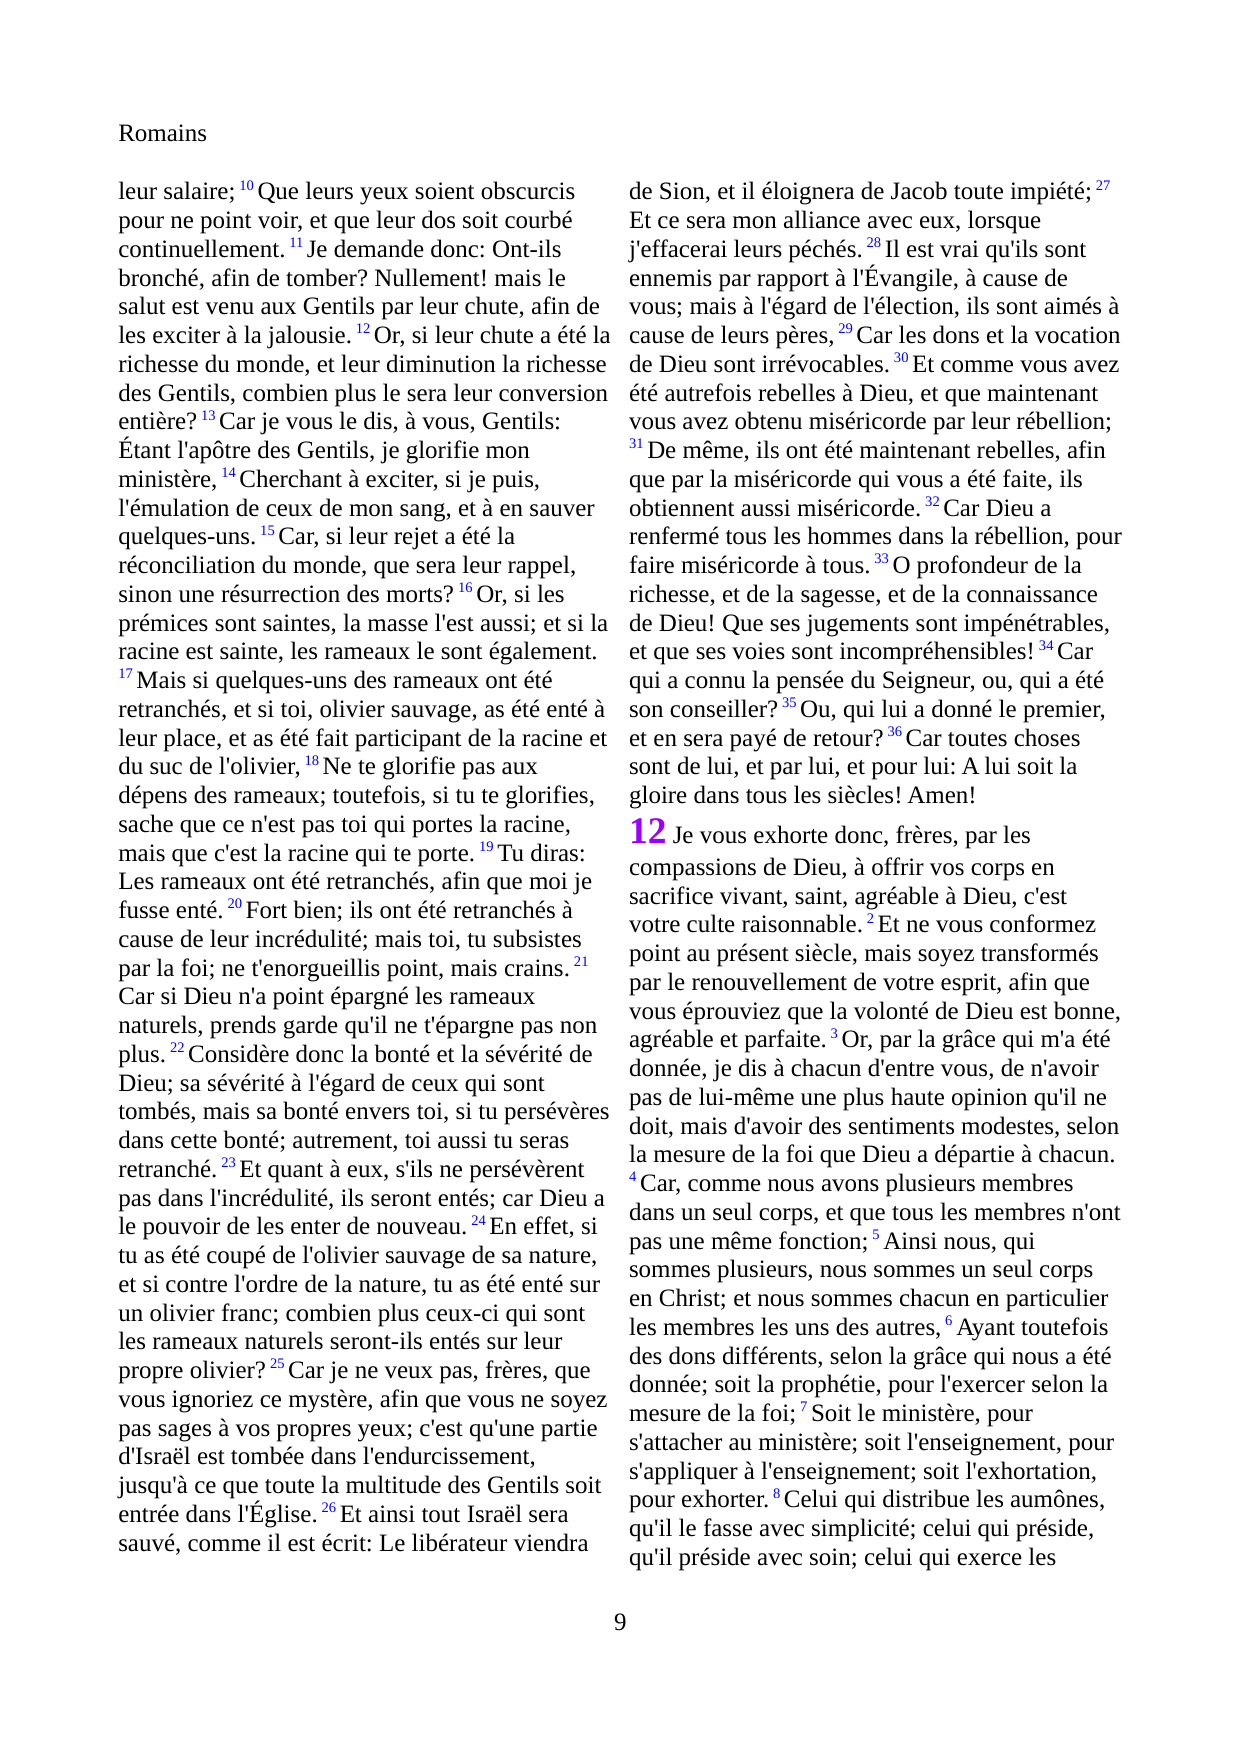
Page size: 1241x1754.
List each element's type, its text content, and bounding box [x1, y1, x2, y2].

text de Sion, et il éloignera de Jacob toute impiété; 27 Et ce sera mon alliance avec eux, lorsque j'effacerai leurs péchés. 28 Il est vrai qu'ils sont ennemis par rapport à l'Évangile, à cause de vous; mais à l'égard de l'élection, ils sont aimés à cause de leurs pères, 29 Car les dons et la vocation de Dieu sont irrévocables. 30 Et comme vous avez été autrefois rebelles à Dieu, et que maintenant vous avez obtenu miséricorde par leur rébellion; 31 De même, ils ont été maintenant rebelles, afin que par la miséricorde qui vous a été faite, ils obtiennent aussi miséricorde. 32 Car Dieu a renfermé tous les hommes dans la rébellion, pour faire miséricorde à tous. 33 O profondeur de la richesse, et de la sagesse, et de la connaissance de Dieu! Que ses jugements sont impénétrables, et que ses voies sont incompréhensibles! 34 Car qui a connu la pensée du Seigneur, ou, qui a été son conseiller? 35 Ou, qui lui a donné le premier, et en sera payé de retour? 36 Car toutes choses sont de lui, et par lui, et pour lui: A lui soit la gloire dans tous les siècles! Amen! [629, 176, 1122, 809]
text leur salaire; 10 Que leurs yeux soient obscurcis pour ne point voir, et que leur dos soit courbé continuellement. 11 Je demande donc: Ont-ils bronché, afin de tomber? Nullement! mais le salut est venu aux Gentils par leur chute, afin de les exciter à la jalousie. 12 Or, si leur chute a été la richesse du monde, et leur diminution la richesse des Gentils, combien plus le sera leur conversion entière? 13 Car je vous le dis, à vous, Gentils: Étant l'apôtre des Gentils, je glorifie mon ministère, 14 Cherchant à exciter, si je puis, l'émulation de ceux de mon sang, et à en sauver quelques-uns. 15 Car, si leur rejet a été la réconciliation du monde, que sera leur rappel, sinon une résurrection des morts? 16 Or, si les prémices sont saintes, la masse l'est aussi; et si la racine est sainte, les rameaux le sont également. 17 Mais si quelques-uns des rameaux ont été retranchés, et si toi, olivier sauvage, as été enté à leur place, et as été fait participant de la racine et du suc de l'olivier, 18 Ne te glorifie pas aux dépens des rameaux; toutefois, si tu te glorifies, sache que ce n'est pas toi qui portes la racine, mais que c'est la racine qui te porte. 19 Tu diras: Les rameaux ont été retranchés, afin que moi je fusse enté. 20 Fort bien; ils ont été retranchés à cause de leur incrédulité; mais toi, tu subsistes par la foi; ne t'enorgueillis point, mais crains. 21 Car si Dieu n'a point épargné les rameaux naturels, prends garde qu'il ne t'épargne pas non plus. 22 Considère donc la bonté et la sévérité de Dieu; sa sévérité à l'égard de ceux qui sont tombés, mais sa bonté envers toi, si tu persévères dans cette bonté; autrement, toi aussi tu seras retranché. 23 Et quant à eux, s'ils ne persévèrent pas dans l'incrédulité, ils seront entés; car Dieu a le pouvoir de les enter de nouveau. 24 En effet, si tu as été coupé de l'olivier sauvage de sa nature, et si contre l'ordre de la nature, tu as été enté sur un olivier franc; combien plus ceux-ci qui sont les rameaux naturels seront-ils entés sur leur propre olivier? 25 Car je ne veux pas, frères, que vous ignoriez ce mystère, afin que vous ne soyez pas sages à vos propres yeux; c'est qu'une partie d'Israël est tombée dans l'endurcissement, jusqu'à ce que toute la multitude des Gentils soit entrée dans l'Église. 26 Et ainsi tout Israël sera sauvé, comme il est écrit: Le libérateur viendra [118, 176, 611, 1556]
text 12 Je vous exhorte donc, frères, par les compassions de Dieu, à offrir vos corps en sacrifice vivant, saint, agréable à Dieu, c'est votre culte raisonnable. 2 Et ne vous conformez point au présent siècle, mais soyez transformés par le renouvellement de votre esprit, afin que vous éprouviez que la volonté de Dieu est bonne, agréable et parfaite. 3 Or, par la grâce qui m'a été donnée, je dis à chacun d'entre vous, de n'avoir pas de lui-même une plus haute opinion qu'il ne doit, mais d'avoir des sentiments modestes, selon la mesure de la foi que Dieu a départie à chacun. 4 Car, comme nous avons plusieurs membres dans un seul corps, et que tous les membres n'ont pas une même fonction; 5 Ainsi nous, qui sommes plusieurs, nous sommes un seul corps en Christ; et nous sommes chacun en particulier les membres les uns des autres, 6 Ayant toutefois des dons différents, selon la grâce qui nous a été donnée; soit la prophétie, pour l'exercer selon la mesure de la foi; 7 Soit le ministère, pour s'attacher au ministère; soit l'enseignement, pour s'appliquer à l'enseignement; soit l'exhortation, pour exhorter. 8 Celui qui distribue les aumônes, qu'il le fasse avec simplicité; celui qui préside, qu'il préside avec soin; celui qui exerce les [629, 809, 1122, 1571]
